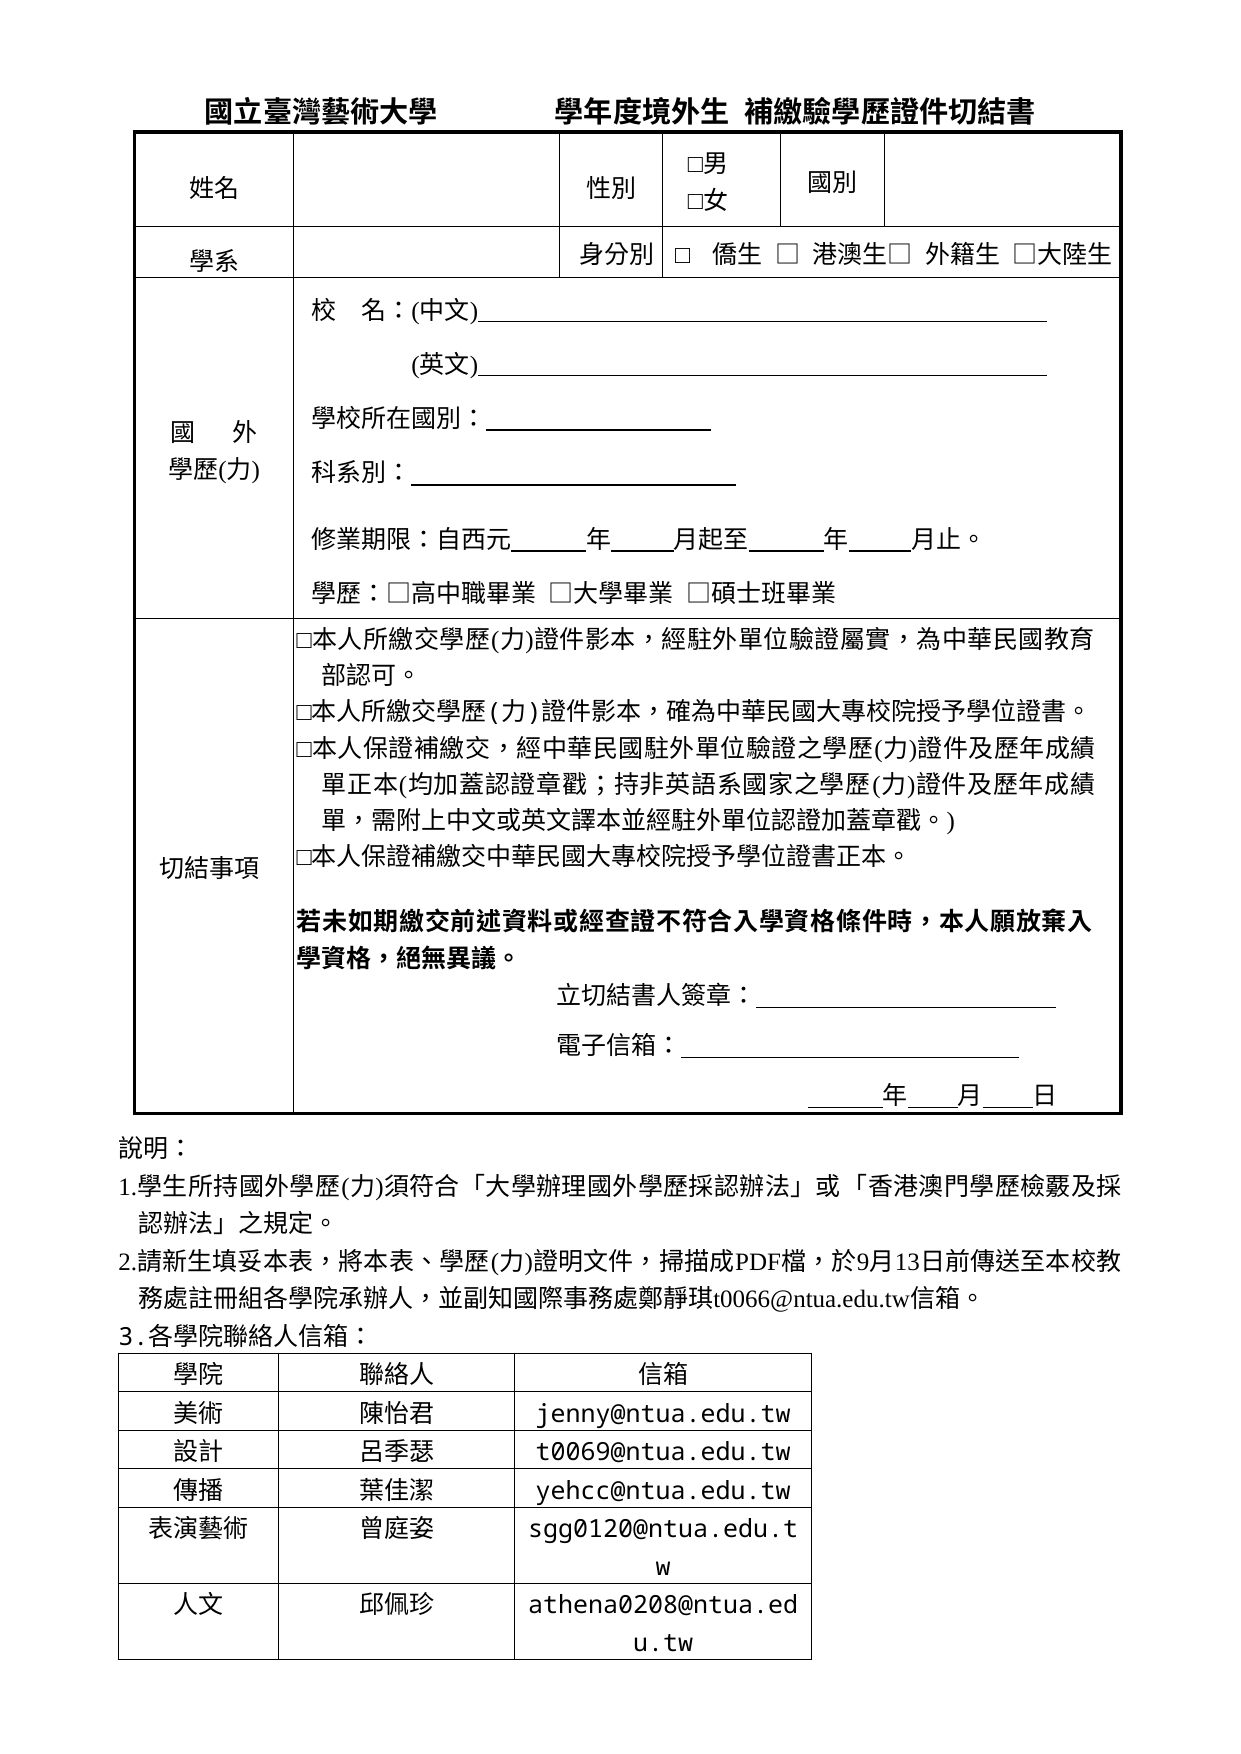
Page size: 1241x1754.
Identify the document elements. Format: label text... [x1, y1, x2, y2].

table_cell 陳怡君 [279, 1392, 514, 1429]
table_header 信箱 [515, 1354, 811, 1391]
table_cell 葉佳潔 [279, 1469, 514, 1507]
table_cell 表演藝術 [119, 1508, 278, 1583]
table_cell 切結事項 [136, 619, 293, 1112]
table_cell yehcc@ntua.edu.tw [515, 1469, 811, 1507]
table_header 國別 [781, 134, 884, 226]
table_cell jenny@ntua.edu.tw [515, 1392, 811, 1429]
table_cell 曾庭姿 [279, 1508, 514, 1583]
table_header □男 □女 [663, 134, 780, 226]
table_cell 美術 [119, 1392, 278, 1429]
table_cell 設計 [119, 1431, 278, 1468]
table_cell 呂季瑟 [279, 1431, 514, 1468]
table_cell 身分別 [560, 227, 662, 277]
table_cell t0069@ntua.edu.tw [515, 1431, 811, 1468]
table_cell 傳播 [119, 1469, 278, 1507]
table_cell sgg0120@ntua.edu.tw [515, 1508, 811, 1583]
text 2.請新生填妥本表，將本表、學歷(力)證明文件，掃描成PDF檔，於9月13日前傳送至本校教務處註冊組各學院承辦人，並副知國際事務處鄭靜琪t0066@ntua.edu.tw信箱。 [118, 1240, 1122, 1315]
table_cell □本人所繳交學歷(力)證件影本，經駐外單位驗證屬實，為中華民國教育部認可。 □本人所繳交學歷(力)證件影本，確為中華民國大專校院授予學位證書。 □本人保證補繳交，經中華民國駐外單位驗證之學歷(力)證件及歷年成績單正本(均加蓋認證章戳；持非英語系國家之學歷(力)證件及歷年成績單，需附上中文或英文譯本並經駐外單位認證加蓋章戳。) □本人保證補繳交中華民國大專校院授予學位證書正本。 若未如期繳交前述資料或經查證不符合入學資格條件時，本人願放棄入學資格，絕無異議。 立切結書人簽章： 電子信箱： 年 月 日 [294, 619, 1119, 1112]
table_cell 邱佩珍 [279, 1584, 514, 1659]
table_header 性別 [560, 134, 662, 226]
table_header 聯絡人 [279, 1354, 514, 1391]
table_header [885, 134, 1119, 226]
table_header [294, 134, 559, 226]
table_cell 僑生 □ 港澳生□ 外籍生 □大陸生 [663, 227, 1119, 277]
text 說明： [118, 1127, 1122, 1165]
table_cell [294, 227, 559, 277]
table_cell 國 外 學歷(力) [136, 278, 293, 618]
table_cell athena0208@ntua.edu.tw [515, 1584, 811, 1659]
text 國立臺灣藝術大學 學年度境外生 補繳驗學歷證件切結書 [118, 89, 1122, 130]
text 3.各學院聯絡人信箱： [118, 1315, 1122, 1352]
table_cell 校 名：(中文) (英文) 學校所在國別： 科系別： 修業期限：自西元 年 月起至 年 月止。 學歷：□高中職畢業 □大學畢業 □碩士班畢業 [294, 278, 1119, 618]
table_cell 人文 [119, 1584, 278, 1659]
table_header 學院 [119, 1354, 278, 1391]
text 1.學生所持國外學歷(力)須符合「大學辦理國外學歷採認辦法」或「香港澳門學歷檢覈及採認辦法」之規定。 [118, 1165, 1122, 1240]
table_cell 學系 [136, 227, 293, 277]
table_header 姓名 [136, 134, 293, 226]
